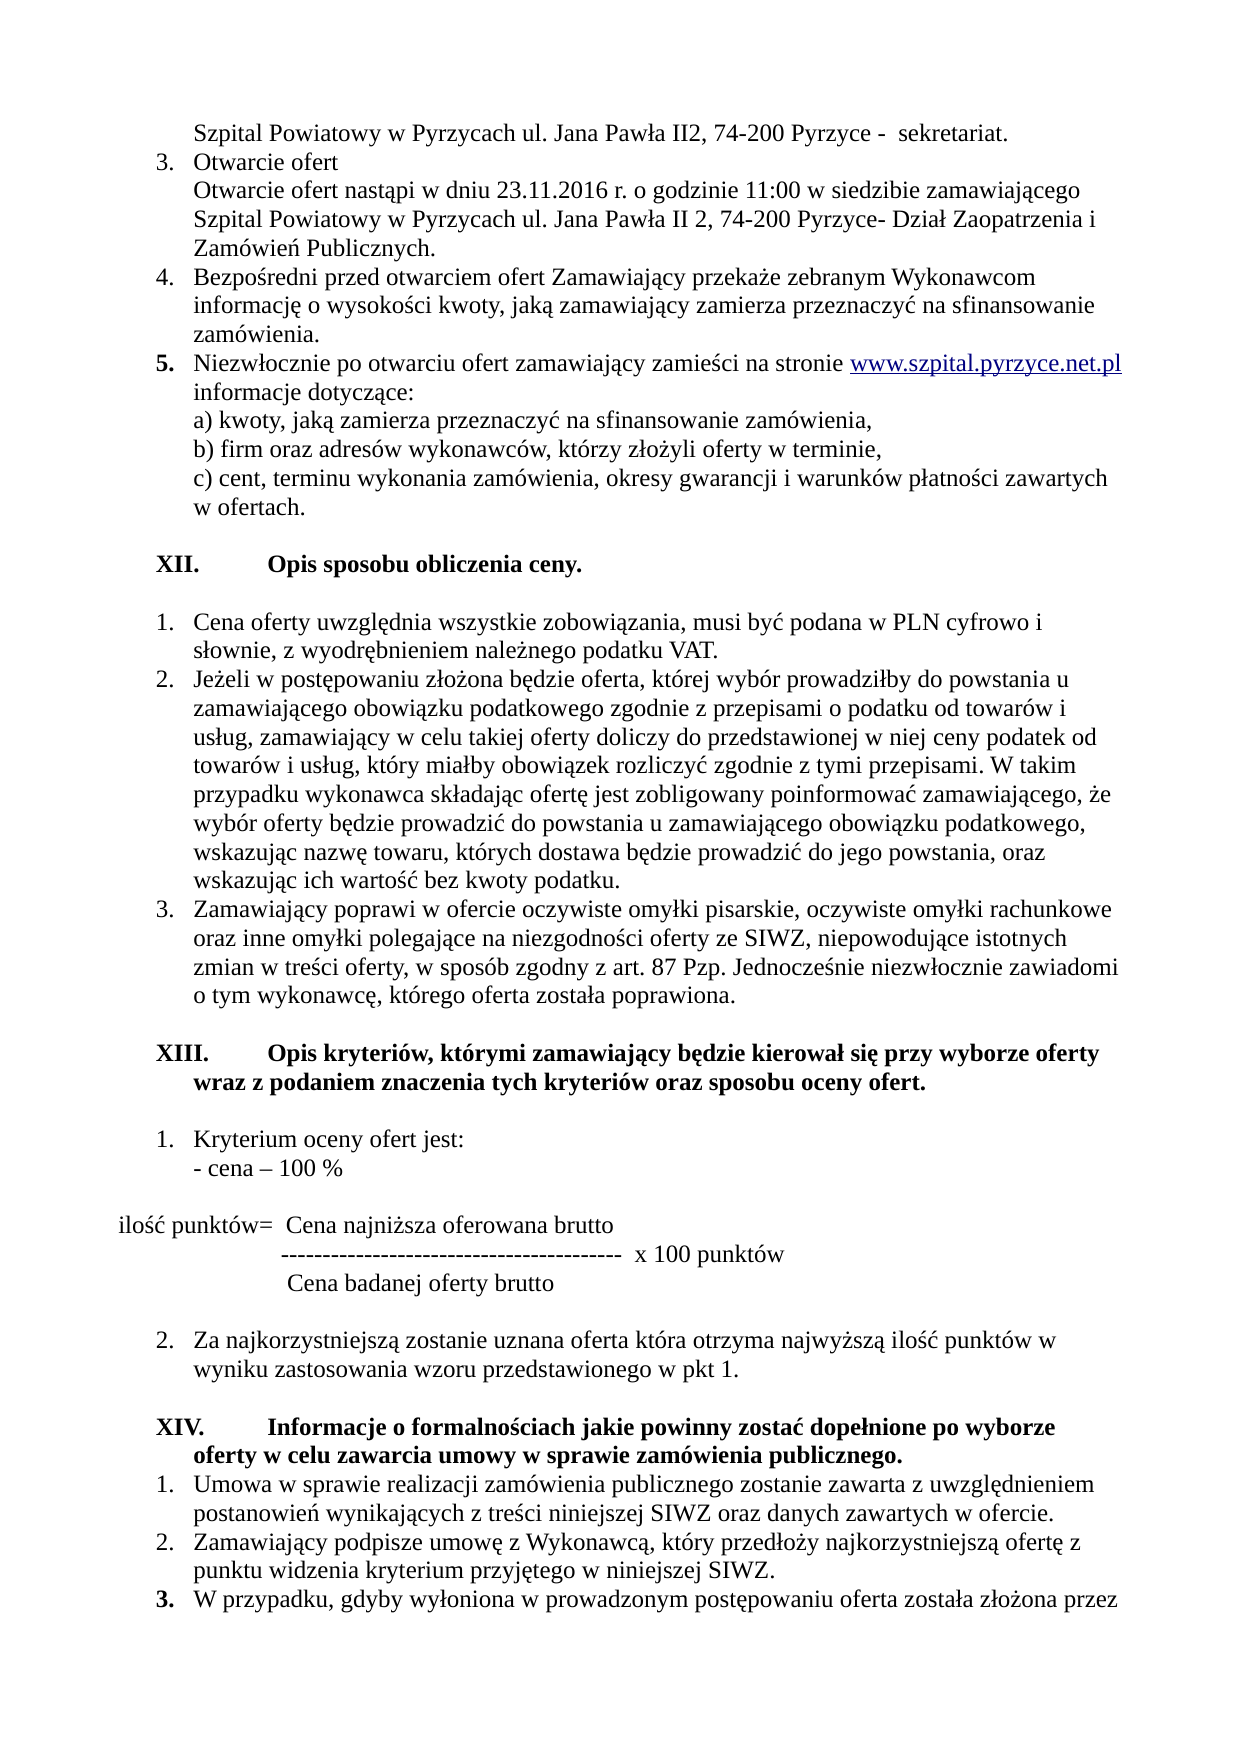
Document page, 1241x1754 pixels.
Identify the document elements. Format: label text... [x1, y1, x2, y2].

list Opis sposobu obliczenia ceny. [156, 549, 1122, 578]
text ilość punktów= Cena najniższa oferowana brutto [118, 1211, 1122, 1239]
list Cena oferty uwzględnia wszystkie zobowiązania, musi być podana w PLN cyfrowo i słownie, z wyodrębnieniem należnego podatku VAT. [156, 607, 1122, 664]
list b) firm oraz adresów wykonawców, którzy złożyli oferty w terminie, [156, 434, 1122, 463]
list Zamawiający podpisze umowę z Wykonawcą, który przedłoży najkorzystniejszą ofertę z punktu widzenia kryterium przyjętego w niniejszej SIWZ. [156, 1527, 1122, 1584]
list Opis kryteriów, którymi zamawiający będzie kierował się przy wyborze oferty wraz z podaniem znaczenia tych kryteriów oraz sposobu oceny ofert. [156, 1038, 1122, 1096]
list W przypadku, gdyby wyłoniona w prowadzonym postępowaniu oferta została złożona przez [156, 1584, 1122, 1613]
list a) kwoty, jaką zamierza przeznaczyć na sfinansowanie zamówienia, [156, 406, 1122, 434]
list - cena – 100 % [156, 1153, 1122, 1182]
list Zamawiający poprawi w ofercie oczywiste omyłki pisarskie, oczywiste omyłki rachunkowe oraz inne omyłki polegające na niezgodności oferty ze SIWZ, niepowodujące istotnych zmian w treści oferty, w sposób zgodny z art. 87 Pzp. Jednocześnie niezwłocznie zawiadomi o tym wykonawcę, którego oferta została poprawiona. [156, 894, 1122, 1009]
list Kryterium oceny ofert jest: [156, 1124, 1122, 1153]
list Bezpośredni przed otwarciem ofert Zamawiający przekaże zebranym Wykonawcom informację o wysokości kwoty, jaką zamawiający zamierza przeznaczyć na sfinansowanie zamówienia. [156, 262, 1122, 348]
list Szpital Powiatowy w Pyrzycach ul. Jana Pawła II2, 74-200 Pyrzyce - sekretariat. [156, 118, 1122, 147]
text ----------------------------------------- x 100 punktów [118, 1239, 1122, 1268]
list Informacje o formalnościach jakie powinny zostać dopełnione po wyborze oferty w celu zawarcia umowy w sprawie zamówienia publicznego. [156, 1412, 1122, 1469]
list Za najkorzystniejszą zostanie uznana oferta która otrzyma najwyższą ilość punktów w wyniku zastosowania wzoru przedstawionego w pkt 1. [156, 1326, 1122, 1383]
list Umowa w sprawie realizacji zamówienia publicznego zostanie zawarta z uwzględnieniem postanowień wynikających z treści niniejszej SIWZ oraz danych zawartych w ofercie. [156, 1469, 1122, 1527]
text Cena badanej oferty brutto [118, 1268, 1122, 1297]
list Niezwłocznie po otwarciu ofert zamawiający zamieści na stronie www.szpital.pyrzyce.net.pl informacje dotyczące: [156, 348, 1122, 406]
list Otwarcie ofert [156, 147, 1122, 176]
list c) cent, terminu wykonania zamówienia, okresy gwarancji i warunków płatności zawartych w ofertach. [156, 463, 1122, 521]
list Otwarcie ofert nastąpi w dniu 23.11.2016 r. o godzinie 11:00 w siedzibie zamawiającego Szpital Powiatowy w Pyrzycach ul. Jana Pawła II 2, 74-200 Pyrzyce- Dział Zaopatrzenia i Zamówień Publicznych. [156, 176, 1122, 262]
list Jeżeli w postępowaniu złożona będzie oferta, której wybór prowadziłby do powstania u zamawiającego obowiązku podatkowego zgodnie z przepisami o podatku od towarów i usług, zamawiający w celu takiej oferty doliczy do przedstawionej w niej ceny podatek od towarów i usług, który miałby obowiązek rozliczyć zgodnie z tymi przepisami. W takim przypadku wykonawca składając ofertę jest zobligowany poinformować zamawiającego, że wybór oferty będzie prowadzić do powstania u zamawiającego obowiązku podatkowego, wskazując nazwę towaru, których dostawa będzie prowadzić do jego powstania, oraz wskazując ich wartość bez kwoty podatku. [156, 664, 1122, 894]
